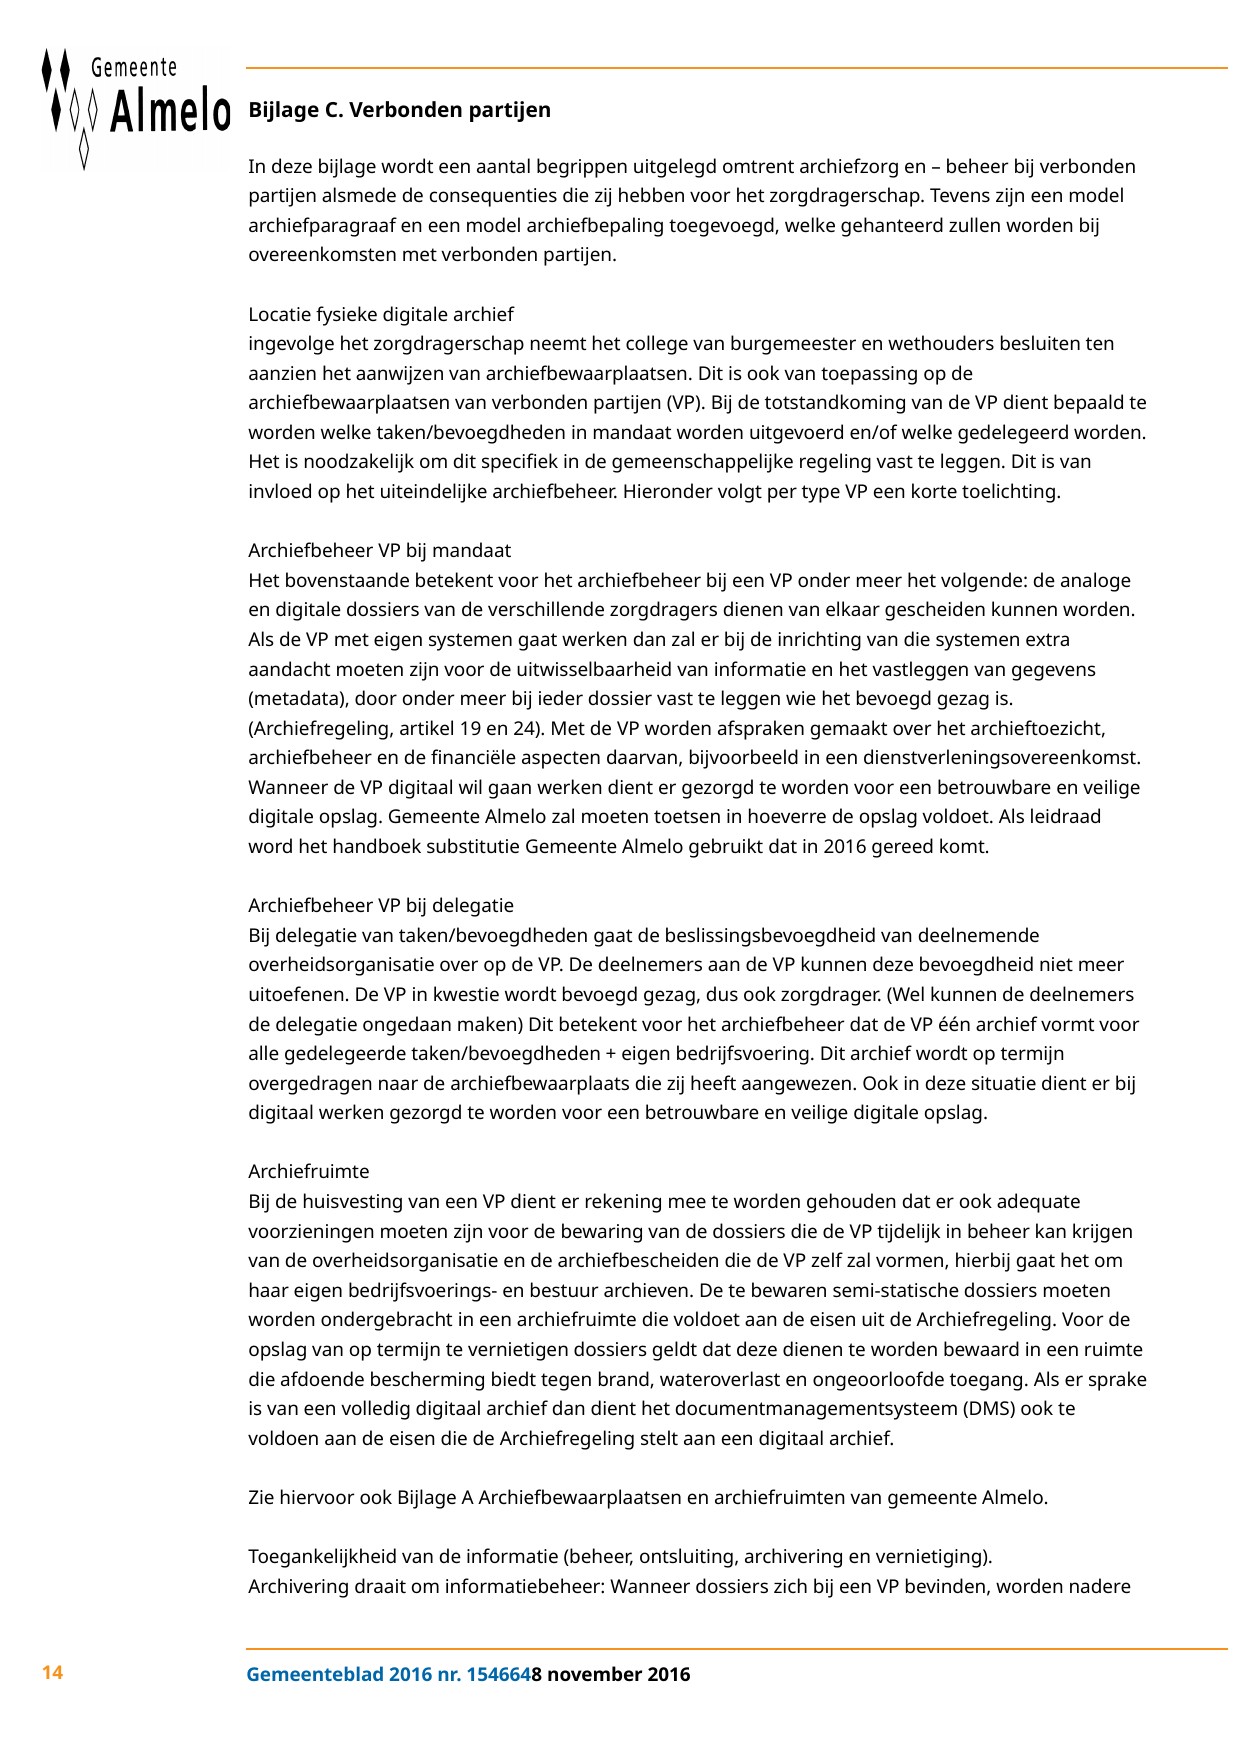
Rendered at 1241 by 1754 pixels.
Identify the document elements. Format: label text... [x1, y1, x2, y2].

text ingevolge het zorgdragerschap neemt het college van burgemeester en wethouders besluiten ten aanzien het aanwijzen van archiefbewaarplaatsen. Dit is ook van toepassing op de archiefbewaarplaatsen van verbonden partijen (VP). Bij de totstandkoming van de VP dient bepaald te worden welke taken/bevoegdheden in mandaat worden uitgevoerd en/of welke gedelegeerd worden. Het is noodzakelijk om dit specifiek in de gemeenschappelijke regeling vast te leggen. Dit is van invloed op het uiteindelijke archiefbeheer. Hieronder volgt per type VP een korte toelichting. [248, 330, 1152, 504]
picture [41, 47, 231, 172]
text Bijlage C. Verbonden partijen [248, 95, 1152, 123]
text Toegankelijkheid van de informatie (beheer, ontsluiting, archivering en vernietiging). [248, 1543, 1152, 1569]
text Archiefbeheer VP bij mandaat [248, 537, 1152, 563]
text In deze bijlage wordt een aantal begrippen uitgelegd omtrent archiefzorg en – beheer bij verbonden partijen alsmede de consequenties die zij hebben voor het zorgdragerschap. Tevens zijn een model archiefparagraaf en een model archiefbepaling toegevoegd, welke gehanteerd zullen worden bij overeenkomsten met verbonden partijen. [248, 153, 1152, 267]
text Het bovenstaande betekent voor het archiefbeheer bij een VP onder meer het volgende: de analoge en digitale dossiers van de verschillende zorgdragers dienen van elkaar gescheiden kunnen worden. Als de VP met eigen systemen gaat werken dan zal er bij de inrichting van die systemen extra aandacht moeten zijn voor de uitwisselbaarheid van informatie en het vastleggen van gegevens (metadata), door onder meer bij ieder dossier vast te leggen wie het bevoegd gezag is. (Archiefregeling, artikel 19 en 24). Met de VP worden afspraken gemaakt over het archieftoezicht, archiefbeheer en de financiële aspecten daarvan, bijvoorbeeld in een dienstverleningsovereenkomst. Wanneer de VP digitaal wil gaan werken dient er gezorgd te worden voor een betrouwbare en veilige digitale opslag. Gemeente Almelo zal moeten toetsen in hoeverre de opslag voldoet. Als leidraad word het handboek substitutie Gemeente Almelo gebruikt dat in 2016 gereed komt. [248, 567, 1152, 859]
text Bij de huisvesting van een VP dient er rekening mee te worden gehouden dat er ook adequate voorzieningen moeten zijn voor de bewaring van de dossiers die de VP tijdelijk in beheer kan krijgen van de overheidsorganisatie en de archiefbescheiden die de VP zelf zal vormen, hierbij gaat het om haar eigen bedrijfsvoerings- en bestuur archieven. De te bewaren semi-statische dossiers moeten worden ondergebracht in een archiefruimte die voldoet aan de eisen uit de Archiefregeling. Voor de opslag van op termijn te vernietigen dossiers geldt dat deze dienen te worden bewaard in een ruimte die afdoende bescherming biedt tegen brand, wateroverlast en ongeoorloofde toegang. Als er sprake is van een volledig digitaal archief dan dient het documentmanagementsysteem (DMS) ook te voldoen aan de eisen die de Archiefregeling stelt aan een digitaal archief. [248, 1188, 1152, 1451]
text Zie hiervoor ook Bijlage A Archiefbewaarplaatsen en archiefruimten van gemeente Almelo. [248, 1484, 1152, 1510]
text Bij delegatie van taken/bevoegdheden gaat de beslissingsbevoegdheid van deelnemende overheidsorganisatie over op de VP. De deelnemers aan de VP kunnen deze bevoegdheid niet meer uitoefenen. De VP in kwestie wordt bevoegd gezag, dus ook zorgdrager. (Wel kunnen de deelnemers de delegatie ongedaan maken) Dit betekent voor het archiefbeheer dat de VP één archief vormt voor alle gedelegeerde taken/bevoegdheden + eigen bedrijfsvoering. Dit archief wordt op termijn overgedragen naar de archiefbewaarplaats die zij heeft aangewezen. Ook in deze situatie dient er bij digitaal werken gezorgd te worden voor een betrouwbare en veilige digitale opslag. [248, 922, 1152, 1125]
text Locatie fysieke digitale archief [248, 301, 1152, 327]
text Archiefruimte [248, 1159, 1152, 1184]
text Archiefbeheer VP bij delegatie [248, 892, 1152, 918]
text Archivering draait om informatiebeheer: Wanneer dossiers zich bij een VP bevinden, worden nadere [248, 1573, 1152, 1599]
